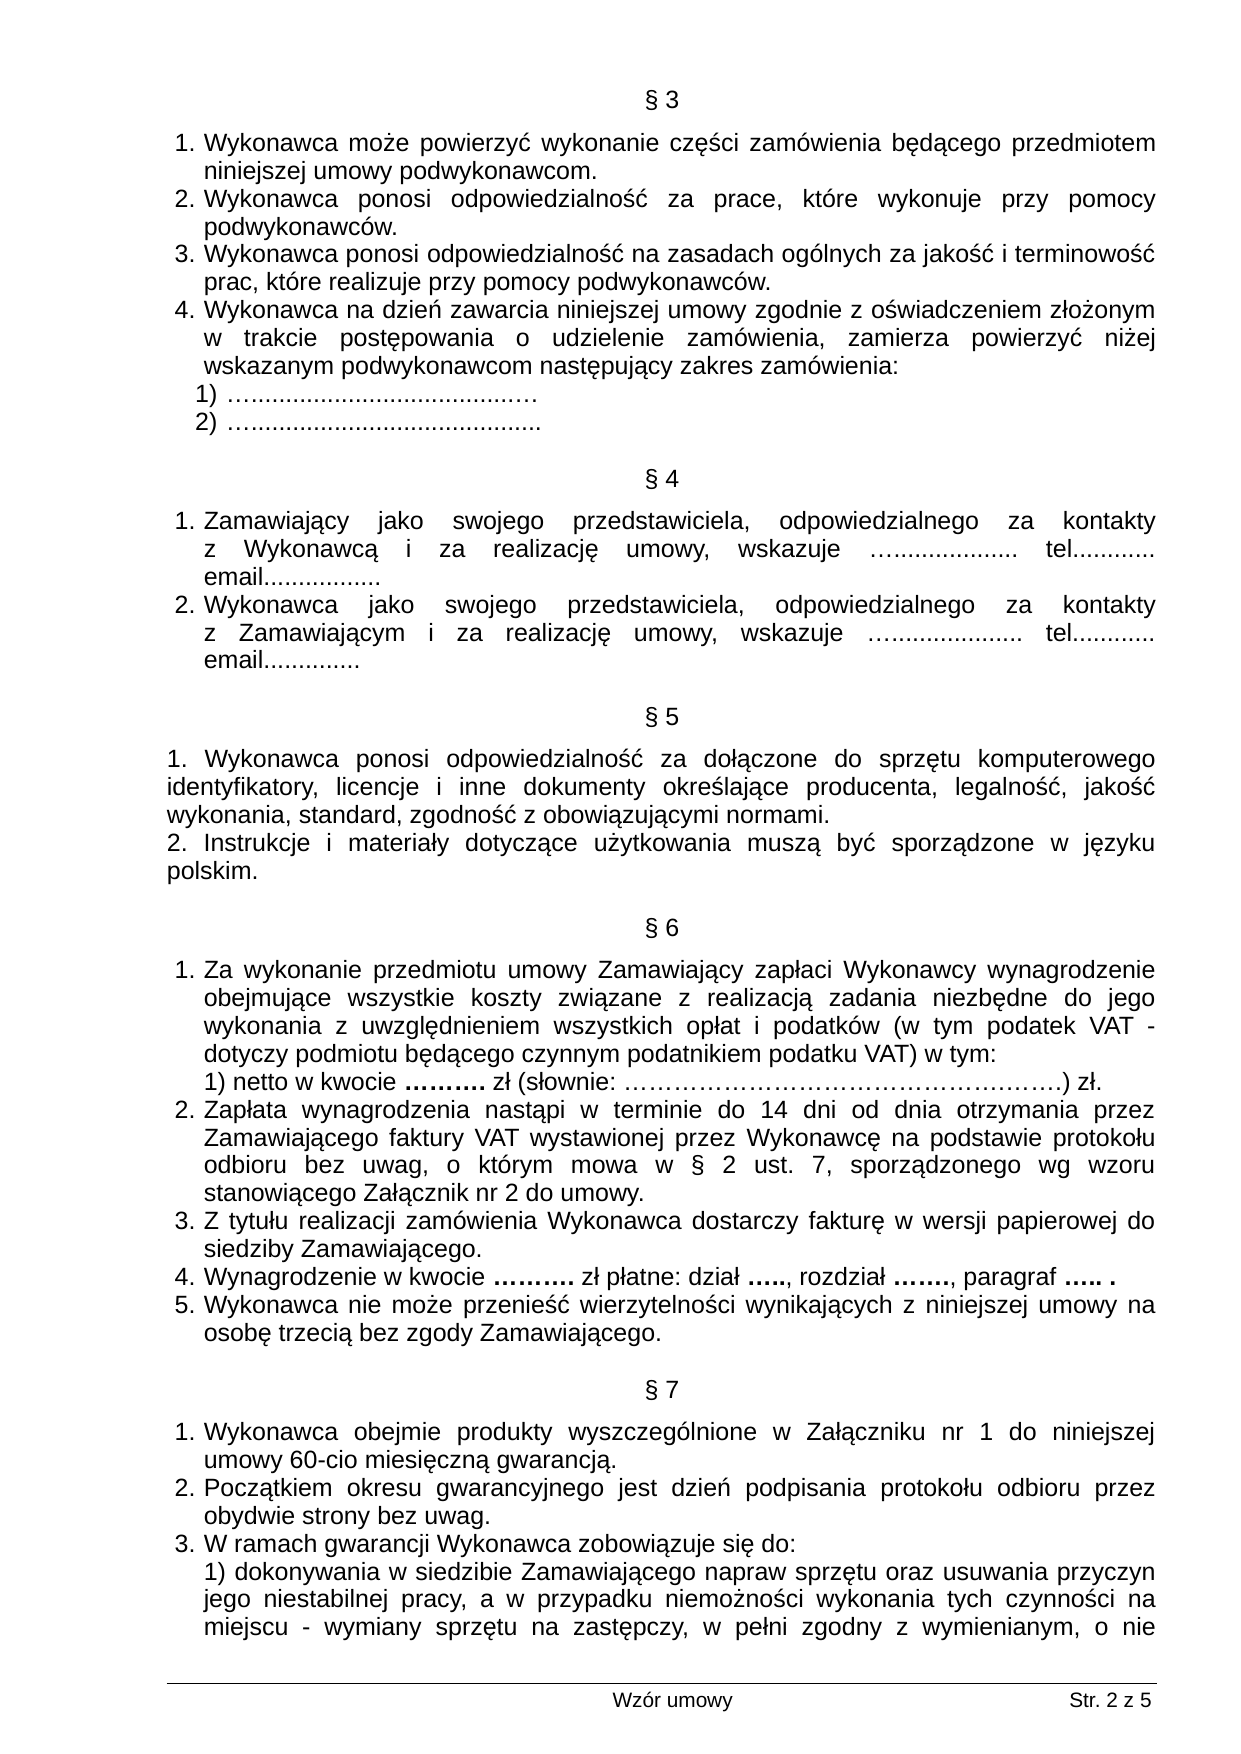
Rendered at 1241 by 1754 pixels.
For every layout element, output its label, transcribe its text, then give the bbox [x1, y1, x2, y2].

list Z tytułu realizacji zamówienia Wykonawca dostarczy fakturę w wersji papierowej do siedziby Zamawiającego. [167, 1207, 1157, 1263]
list Wykonawca może powierzyć wykonanie części zamówienia będącego przedmiotem niniejszej umowy podwykonawcom. [167, 128, 1157, 184]
list Zapłata wynagrodzenia nastąpi w terminie do 14 dni od dnia otrzymania przez Zamawiającego faktury VAT wystawionej przez Wykonawcę na podstawie protokołu odbioru bez uwag, o którym mowa w § 2 ust. 7, sporządzonego wg wzoru stanowiącego Załącznik nr 2 do umowy. [167, 1095, 1157, 1207]
list Wykonawca ponosi odpowiedzialność za prace, które wykonuje przy pomocy podwykonawców. [167, 184, 1157, 240]
list Wykonawca jako swojego przedstawiciela, odpowiedzialnego za kontakty z Zamawiającym i za realizację umowy, wskazuje …................... tel............ email.............. [167, 590, 1157, 674]
list Wynagrodzenie w kwocie ………. zł płatne: dział ….., rozdział ……., paragraf ….. . [167, 1263, 1157, 1291]
list Wykonawca nie może przenieść wierzytelności wynikających z niniejszej umowy na osobę trzecią bez zgody Zamawiającego. [167, 1291, 1157, 1347]
list Początkiem okresu gwarancyjnego jest dzień podpisania protokołu odbioru przez obydwie strony bez uwag. [167, 1473, 1157, 1529]
list …......................................… [167, 380, 1157, 408]
list Wykonawca obejmie produkty wyszczególnione w Załączniku nr 1 do niniejszej umowy 60-cio miesięczną gwarancją. [167, 1418, 1157, 1473]
list Wykonawca na dzień zawarcia niniejszej umowy zgodnie z oświadczeniem złożonym w trakcie postępowania o udzielenie zamówienia, zamierza powierzyć niżej wskazanym podwykonawcom następujący zakres zamówienia: [167, 296, 1157, 380]
list W ramach gwarancji Wykonawca zobowiązuje się do: [167, 1529, 1157, 1557]
text 2. Instrukcje i materiały dotyczące użytkowania muszą być sporządzone w języku polskim. [167, 829, 1157, 885]
list 1) netto w kwocie ………. zł (słownie: ……………………………………….…….) zł. [167, 1067, 1157, 1095]
text 1. Wykonawca ponosi odpowiedzialność za dołączone do sprzętu komputerowego identyfikatory, licencje i inne dokumenty określające producenta, legalność, jakość wykonania, standard, zgodność z obowiązującymi normami. [167, 745, 1157, 829]
list Zamawiający jako swojego przedstawiciela, odpowiedzialnego za kontakty z Wykonawcą i za realizację umowy, wskazuje ….................. tel............ email................. [167, 507, 1157, 590]
list 1) dokonywania w siedzibie Zamawiającego napraw sprzętu oraz usuwania przyczyn jego niestabilnej pracy, a w przypadku niemożności wykonania tych czynności na miejscu - wymiany sprzętu na zastępczy, w pełni zgodny z wymienianym, o nie [167, 1557, 1157, 1641]
list Wykonawca ponosi odpowiedzialność na zasadach ogólnych za jakość i terminowość prac, które realizuje przy pomocy podwykonawców. [167, 240, 1157, 296]
list Za wykonanie przedmiotu umowy Zamawiający zapłaci Wykonawcy wynagrodzenie obejmujące wszystkie koszty związane z realizacją zadania niezbędne do jego wykonania z uwzględnieniem wszystkich opłat i podatków (w tym podatek VAT - dotyczy podmiotu będącego czynnym podatnikiem podatku VAT) w tym: [167, 956, 1157, 1067]
list ….......................................... [167, 408, 1157, 436]
